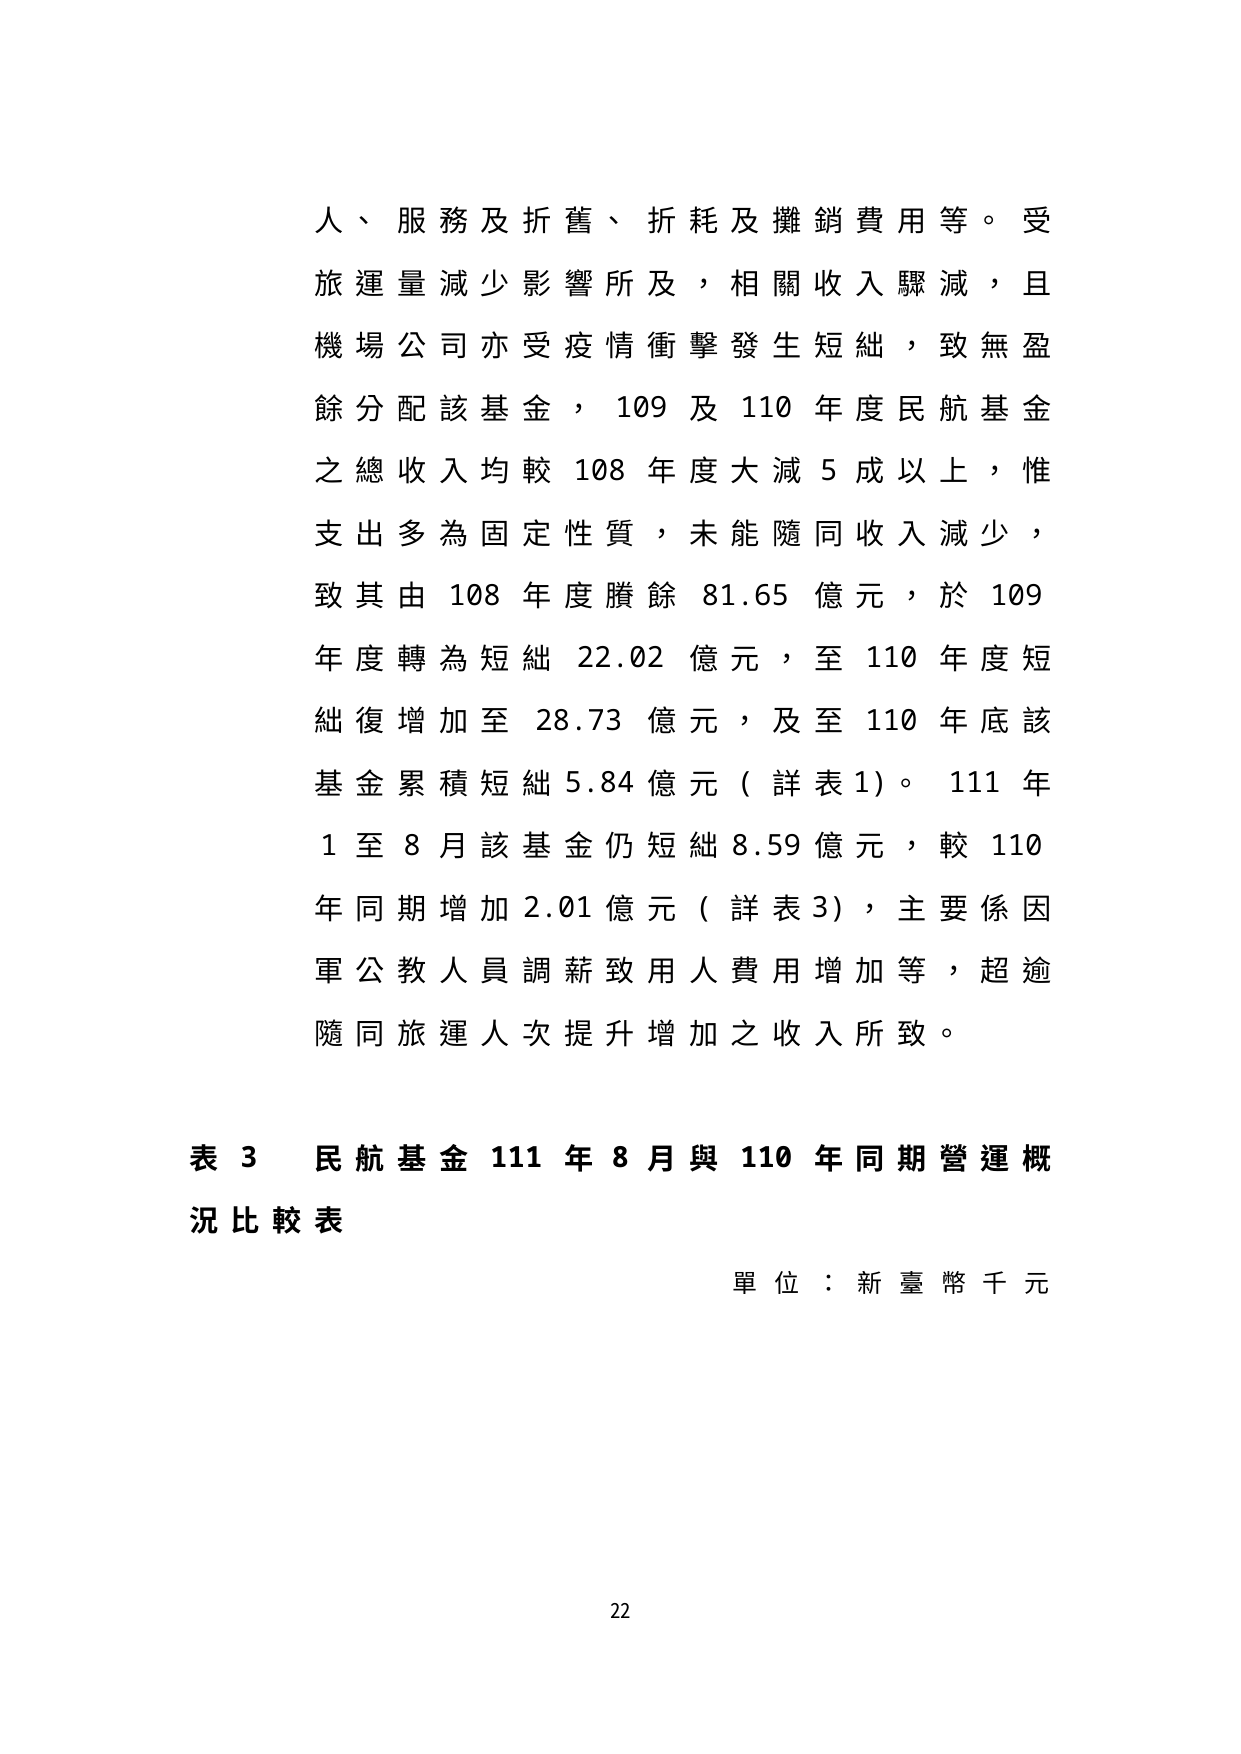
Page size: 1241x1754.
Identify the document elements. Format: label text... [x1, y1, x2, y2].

text 單位：新臺幣千元 [183, 1240, 1058, 1302]
text 民航基金之收入來源主要係機場服務費、航空場站及其相關設施之使用費與權利金、機場公司繳交之土地租金及依法分配盈餘，其支出用途主要係各作業單位之用人、服務及折舊、折耗及攤銷費用等。受旅運量減少影響所及，相關收入驟減，且機場公司亦受疫情衝擊發生短絀，致無盈餘分配該基金，109及110年度民航基金之總收入均較108年度大減5成以上，惟支出多為固定性質，未能隨同收入減少，致其由108年度賸餘81.65億元，於109年度轉為短絀22.02億元，至110年度短絀復增加至28.73億元，及至110年底該基金累積短絀5.84億元(詳表1)。111年1至8月該基金仍短絀8.59億元，較110年同期增加2.01億元(詳表3)，主要係因軍公教人員調薪致用人費用增加等，超逾隨同旅運人次提升增加之收入所致。 [271, 177, 1058, 1052]
text 表3 民航基金111年8月與110年同期營運概況比較表 [183, 1115, 1058, 1240]
